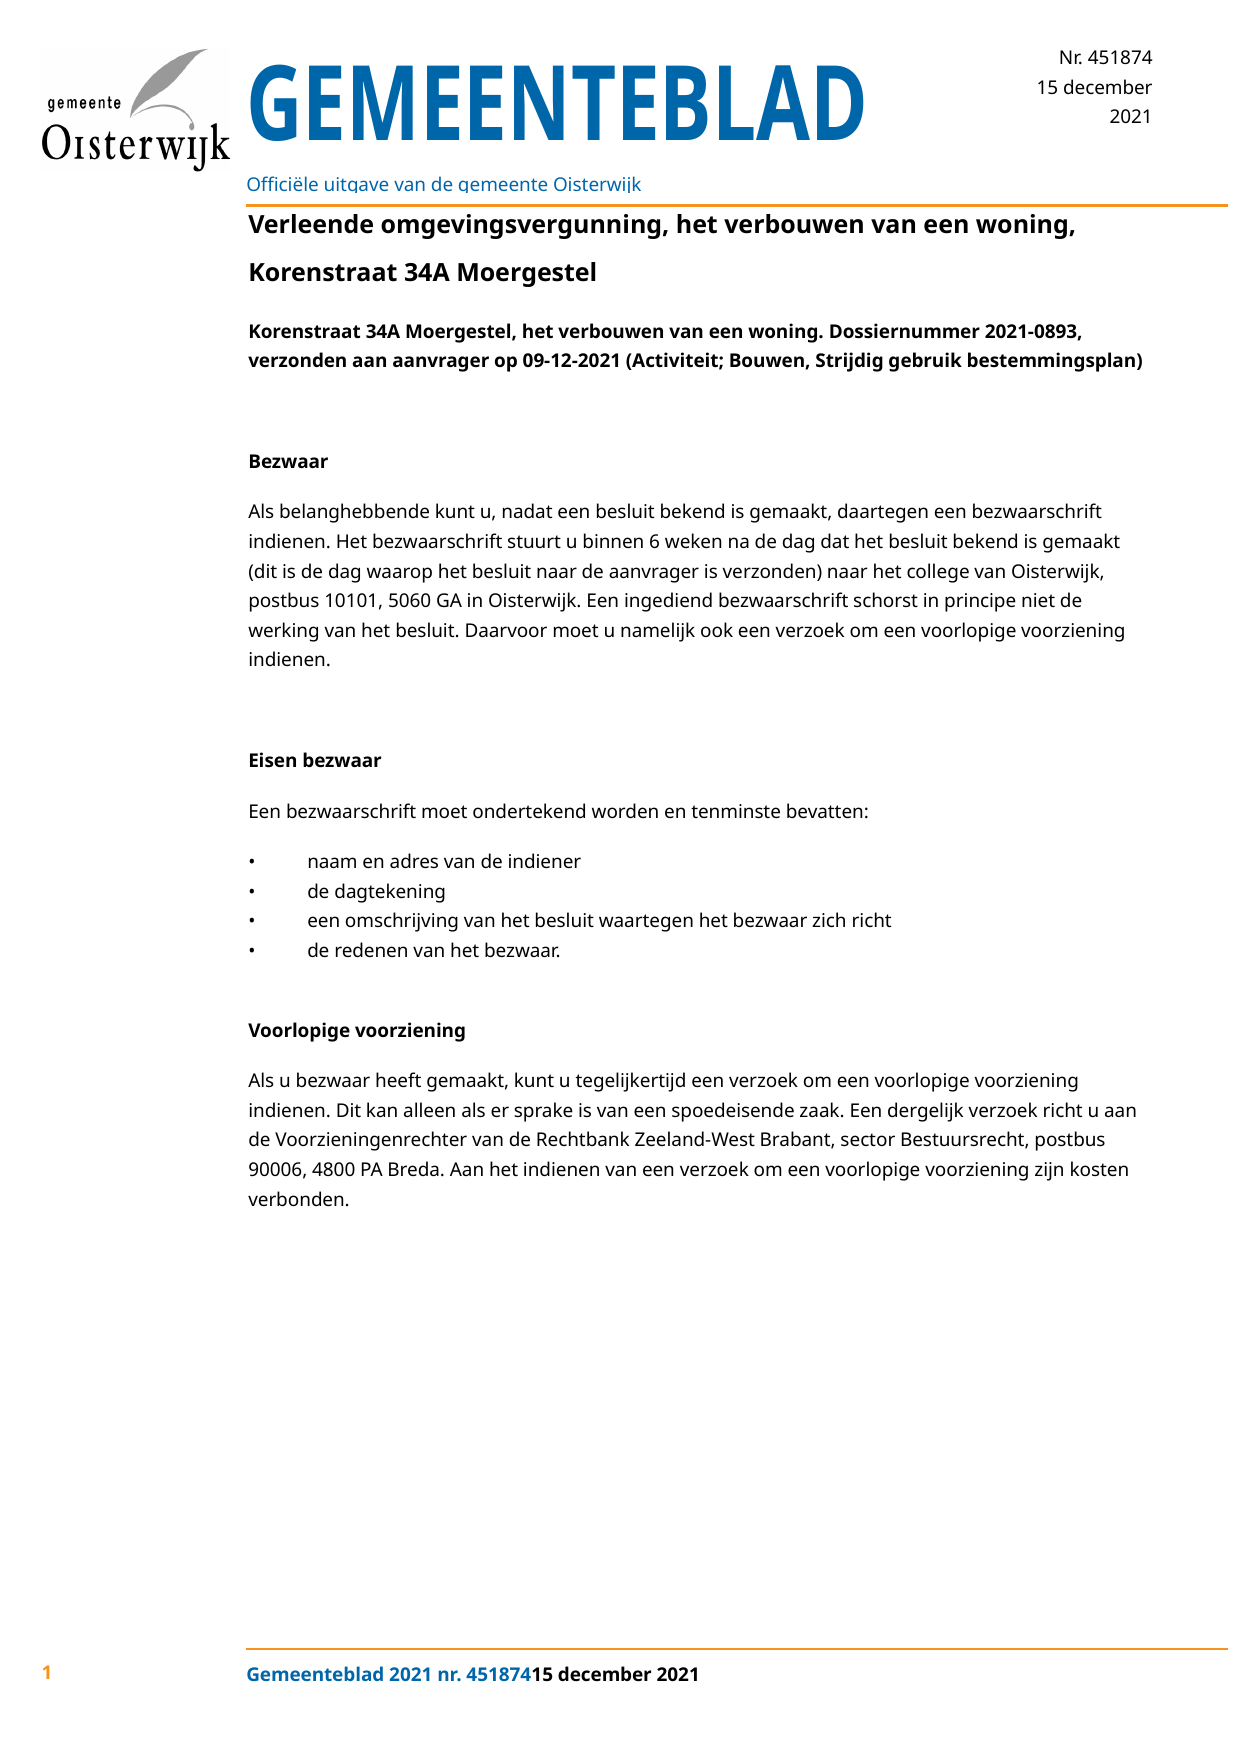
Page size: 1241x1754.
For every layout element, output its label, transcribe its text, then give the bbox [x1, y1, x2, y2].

list de dagtekening [248, 878, 1152, 904]
text Eisen bezwaar [248, 747, 1152, 773]
list de redenen van het bezwaar. [248, 937, 1152, 963]
list naam en adres van de indiener [248, 848, 1152, 874]
picture [41, 47, 231, 172]
text Korenstraat 34A Moergestel, het verbouwen van een woning. Dossiernummer 2021-0893, verzonden aan aanvrager op 09-12-2021 (Activiteit; Bouwen, Strijdig gebruik bestemmingsplan) [248, 318, 1152, 373]
text Voorlopige voorziening [248, 1017, 1152, 1043]
text Verleende omgevingsvergunning, het verbouwen van een woning, Korenstraat 34A Moergestel [248, 207, 1152, 288]
text Als belanghebbende kunt u, nadat een besluit bekend is gemaakt, daartegen een bezwaarschrift indienen. Het bezwaarschrift stuurt u binnen 6 weken na de dag dat het besluit bekend is gemaakt (dit is de dag waarop het besluit naar de aanvrager is verzonden) naar het college van Oisterwijk, postbus 10101, 5060 GA in Oisterwijk. Een ingediend bezwaarschrift schorst in principe niet de werking van het besluit. Daarvoor moet u namelijk ook een verzoek om een voorlopige voorziening indienen. [248, 499, 1152, 672]
list een omschrijving van het besluit waartegen het bezwaar zich richt [248, 907, 1152, 933]
text Als u bezwaar heeft gemaakt, kunt u tegelijkertijd een verzoek om een voorlopige voorziening indienen. Dit kan alleen als er sprake is van een spoedeisende zaak. Een dergelijk verzoek richt u aan de Voorzieningenrechter van de Rechtbank Zeeland-West Brabant, sector Bestuursrecht, postbus 90006, 4800 PA Breda. Aan het indienen van een verzoek om een voorlopige voorziening zijn kosten verbonden. [248, 1067, 1152, 1212]
text Een bezwaarschrift moet ondertekend worden en tenminste bevatten: [248, 798, 1152, 824]
text Bezwaar [248, 448, 1152, 474]
